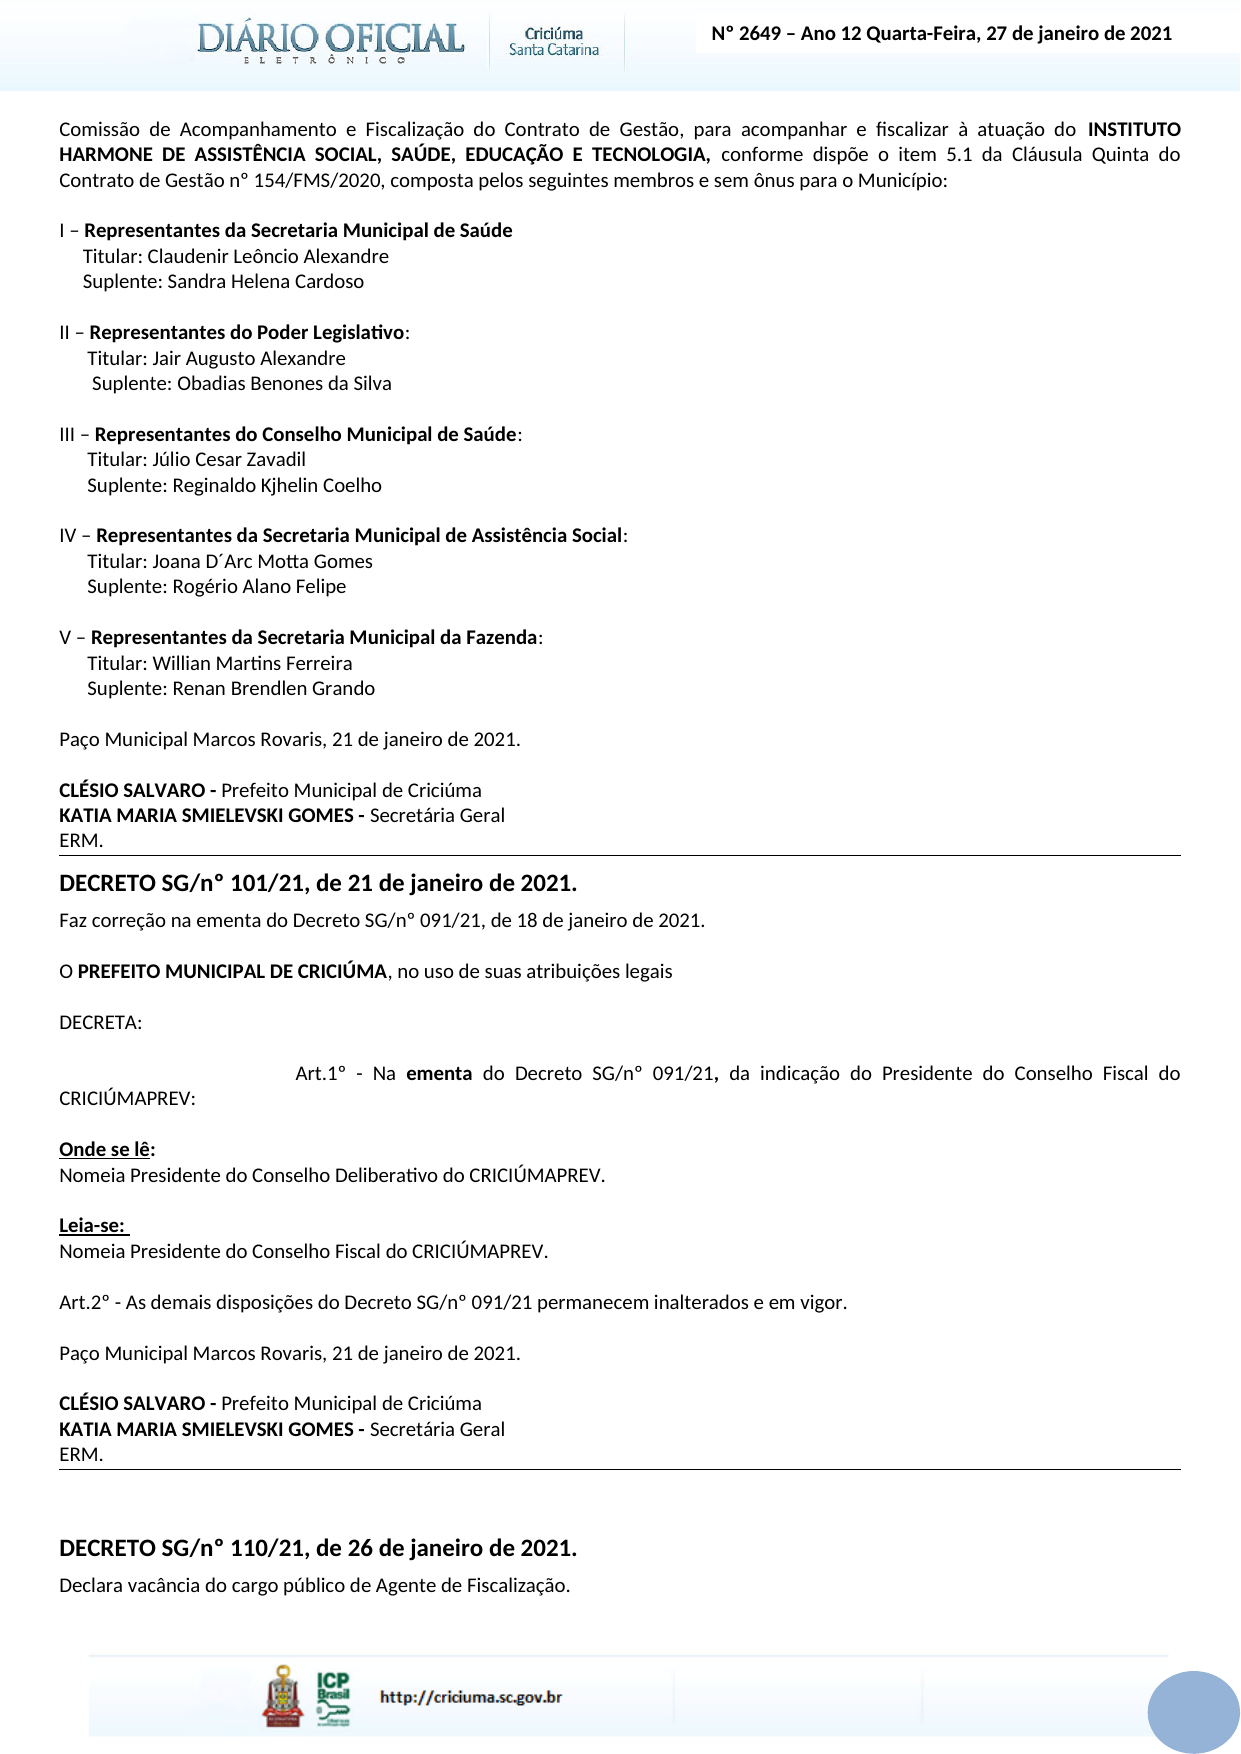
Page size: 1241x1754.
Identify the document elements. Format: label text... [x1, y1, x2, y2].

text V – Representantes da Secretaria Municipal da Fazenda: [59, 624, 1181, 650]
text O PREFEITO MUNICIPAL DE CRICIÚMA, no uso de suas atribuições legais [59, 958, 1181, 984]
text Suplente: Obadias Benones da Silva [59, 370, 1181, 396]
text Leia-se: [59, 1213, 1181, 1238]
text Faz correção na ementa do Decreto SG/nº 091/21, de 18 de janeiro de 2021. [59, 908, 1181, 933]
text Suplente: Sandra Helena Cardoso [59, 268, 1181, 294]
text Suplente: Rogério Alano Felipe [59, 573, 1181, 599]
text IV – Representantes da Secretaria Municipal de Assistência Social: [59, 523, 1181, 548]
text KATIA MARIA SMIELEVSKI GOMES - Secretária Geral [59, 802, 1181, 828]
text Titular: Jair Augusto Alexandre [59, 345, 1181, 370]
text Art.2º - As demais disposições do Decreto SG/nº 091/21 permanecem inalterados e em vigor. [59, 1289, 1181, 1314]
text KATIA MARIA SMIELEVSKI GOMES - Secretária Geral [59, 1416, 1181, 1441]
text Titular: Júlio Cesar Zavadil [59, 446, 1181, 472]
text Suplente: Reginaldo Kjhelin Coelho [59, 472, 1181, 497]
text ERM. [59, 1441, 1181, 1469]
text Suplente: Renan Brendlen Grando [59, 675, 1181, 701]
text Nomeia Presidente do Conselho Deliberativo do CRICIÚMAPREV. [59, 1162, 1181, 1187]
text Titular: Willian Martins Ferreira [59, 650, 1181, 675]
text DECRETO SG/nº 110/21, de 26 de janeiro de 2021. [59, 1532, 1181, 1562]
text Nomeia Presidente do Conselho Fiscal do CRICIÚMAPREV. [59, 1238, 1181, 1263]
text Art.1º - Na ementa do Decreto SG/nº 091/21, da indicação do Presidente do Conselho Fiscal do CRICIÚMAPREV: [59, 1060, 1181, 1111]
text CLÉSIO SALVARO - Prefeito Municipal de Criciúma [59, 777, 1181, 802]
text Declara vacância do cargo público de Agente de Fiscalização. [59, 1573, 1181, 1598]
text ERM. [59, 828, 1181, 855]
text DECRETO SG/nº 101/21, de 21 de janeiro de 2021. [59, 867, 1181, 897]
text Titular: Joana D´Arc Motta Gomes [59, 548, 1181, 573]
text Titular: Claudenir Leôncio Alexandre [59, 243, 1181, 268]
text Paço Municipal Marcos Rovaris, 21 de janeiro de 2021. [59, 1340, 1181, 1365]
text DECRETA: [59, 1009, 1181, 1035]
text II – Representantes do Poder Legislativo: [59, 319, 1181, 345]
text Comissão de Acompanhamento e Fiscalização do Contrato de Gestão, para acompanhar e fiscalizar à atuação do INSTITUTO HARMONE DE ASSISTÊNCIA SOCIAL, SAÚDE, EDUCAÇÃO E TECNOLOGIA, conforme dispõe o item 5.1 da Cláusula Quinta do Contrato de Gestão nº 154/FMS/2020, composta pelos seguintes membros e sem ônus para o Município: [59, 116, 1181, 192]
text Onde se lê: [59, 1136, 1181, 1162]
text I – Representantes da Secretaria Municipal de Saúde [59, 218, 1181, 243]
text Paço Municipal Marcos Rovaris, 21 de janeiro de 2021. [59, 726, 1181, 751]
text CLÉSIO SALVARO - Prefeito Municipal de Criciúma [59, 1391, 1181, 1416]
text III – Representantes do Conselho Municipal de Saúde: [59, 421, 1181, 446]
